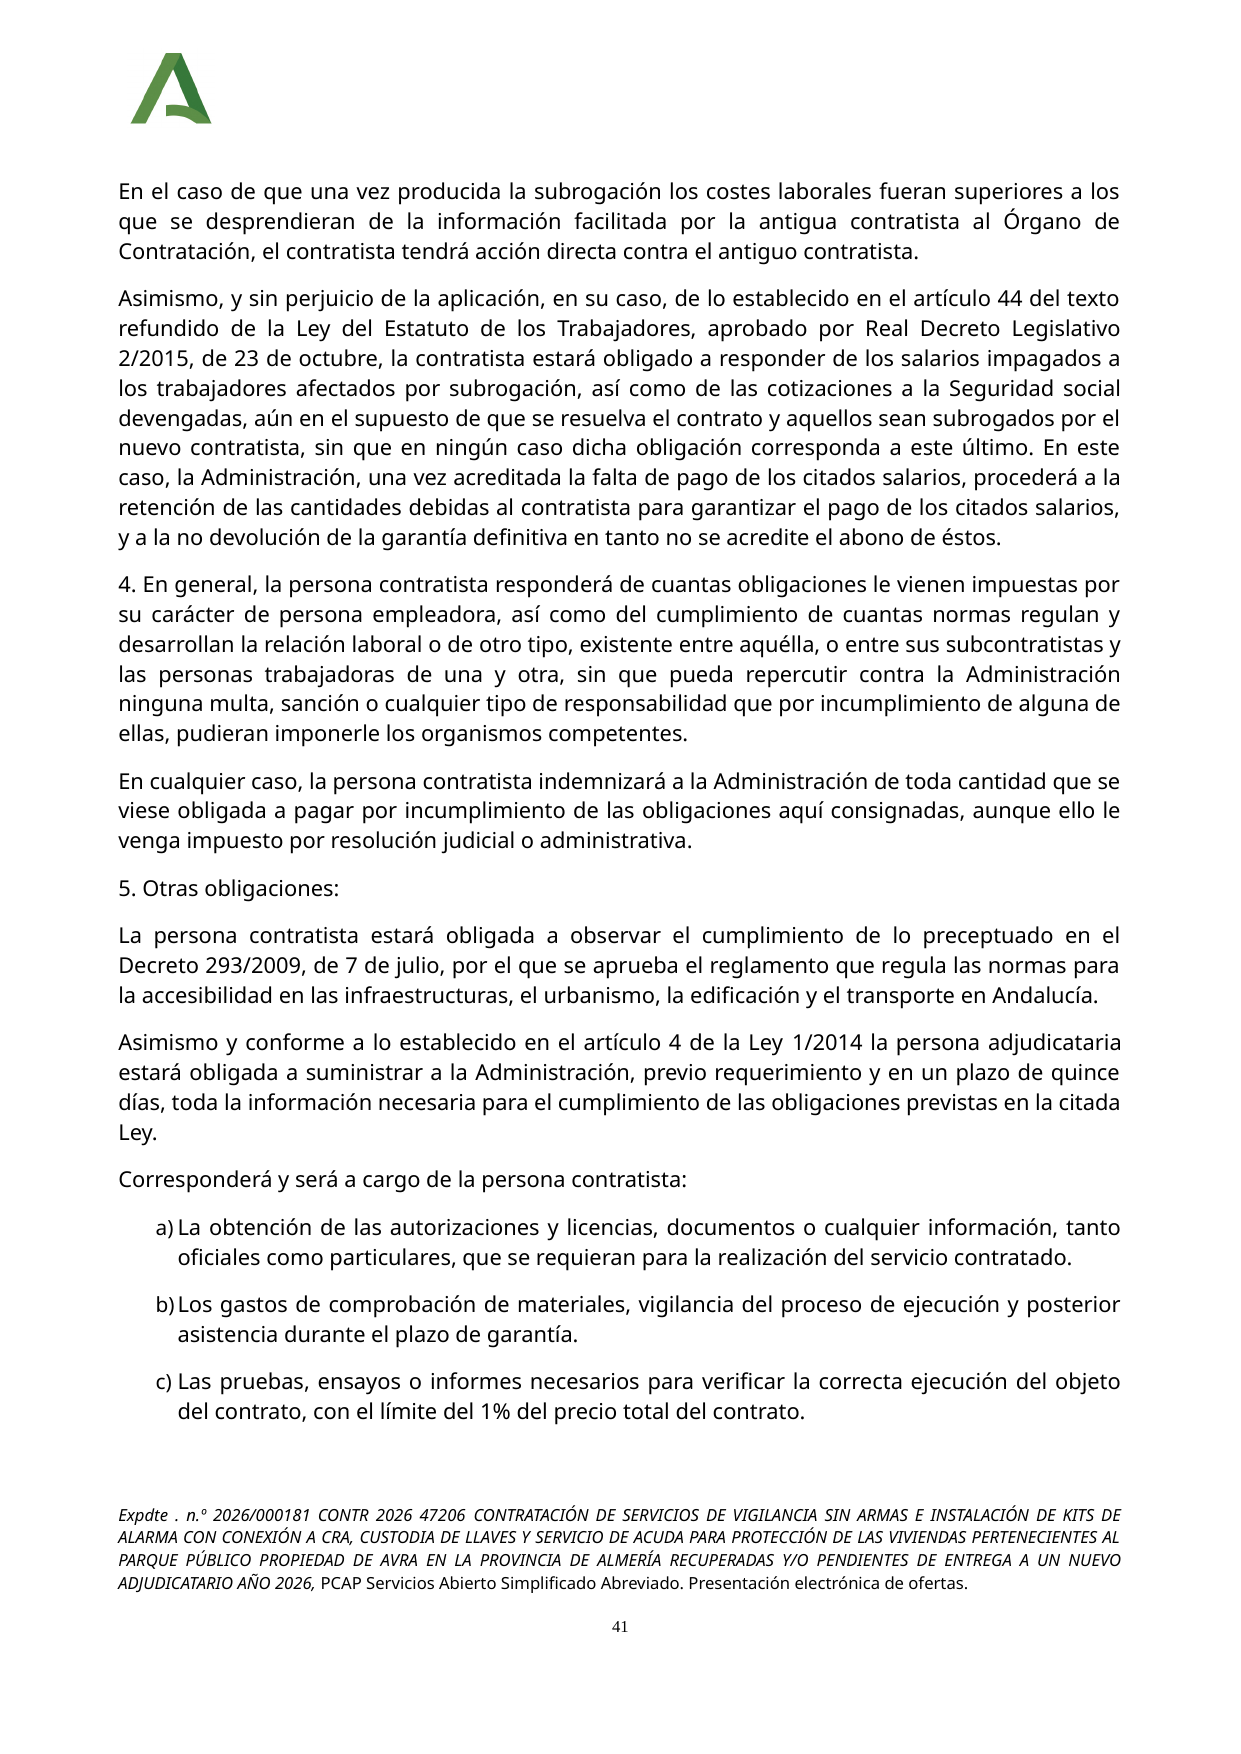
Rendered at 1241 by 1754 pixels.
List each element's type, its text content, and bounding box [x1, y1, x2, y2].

list Los gastos de comprobación de materiales, vigilancia del proceso de ejecución y posterior asistencia durante el plazo de garantía. [155, 1289, 1122, 1349]
text 4. En general, la persona contratista responderá de cuantas obligaciones le vienen impuestas por su carácter de persona empleadora, así como del cumplimiento de cuantas normas regulan y desarrollan la relación laboral o de otro tipo, existente entre aquélla, o entre sus subcontratistas y las personas trabajadoras de una y otra, sin que pueda repercutir contra la Administración ninguna multa, sanción o cualquier tipo de responsabilidad que por incumplimiento de alguna de ellas, pudieran imponerle los organismos competentes. [118, 569, 1122, 748]
text Asimismo, y sin perjuicio de la aplicación, en su caso, de lo establecido en el artículo 44 del texto refundido de la Ley del Estatuto de los Trabajadores, aprobado por Real Decreto Legislativo 2/2015, de 23 de octubre, la contratista estará obligado a responder de los salarios impagados a los trabajadores afectados por subrogación, así como de las cotizaciones a la Seguridad social devengadas, aún en el supuesto de que se resuelva el contrato y aquellos sean subrogados por el nuevo contratista, sin que en ningún caso dicha obligación corresponda a este último. En este caso, la Administración, una vez acreditada la falta de pago de los citados salarios, procederá a la retención de las cantidades debidas al contratista para garantizar el pago de los citados salarios, y a la no devolución de la garantía definitiva en tanto no se acredite el abono de éstos. [118, 283, 1122, 552]
text Asimismo y conforme a lo establecido en el artículo 4 de la Ley 1/2014 la persona adjudicataria estará obligada a suministrar a la Administración, previo requerimiento y en un plazo de quince días, toda la información necesaria para el cumplimiento de las obligaciones previstas en la citada Ley. [118, 1027, 1122, 1147]
text La persona contratista estará obligada a observar el cumplimiento de lo preceptuado en el Decreto 293/2009, de 7 de julio, por el que se aprueba el reglamento que regula las normas para la accesibilidad en las infraestructuras, el urbanismo, la edificación y el transporte en Andalucía. [118, 920, 1122, 1010]
picture [127, 48, 216, 128]
text 5. Otras obligaciones: [118, 873, 1122, 903]
list La obtención de las autorizaciones y licencias, documentos o cualquier información, tanto oficiales como particulares, que se requieran para la realización del servicio contratado. [155, 1212, 1122, 1271]
text En el caso de que una vez producida la subrogación los costes laborales fueran superiores a los que se desprendieran de la información facilitada por la antigua contratista al Órgano de Contratación, el contratista tendrá acción directa contra el antiguo contratista. [118, 176, 1122, 266]
text En cualquier caso, la persona contratista indemnizará a la Administración de toda cantidad que se viese obligada a pagar por incumplimiento de las obligaciones aquí consignadas, aunque ello le venga impuesto por resolución judicial o administrativa. [118, 766, 1122, 855]
list Las pruebas, ensayos o informes necesarios para verificar la correcta ejecución del objeto del contrato, con el límite del 1% del precio total del contrato. [155, 1366, 1122, 1426]
text Corresponderá y será a cargo de la persona contratista: [118, 1164, 1122, 1194]
